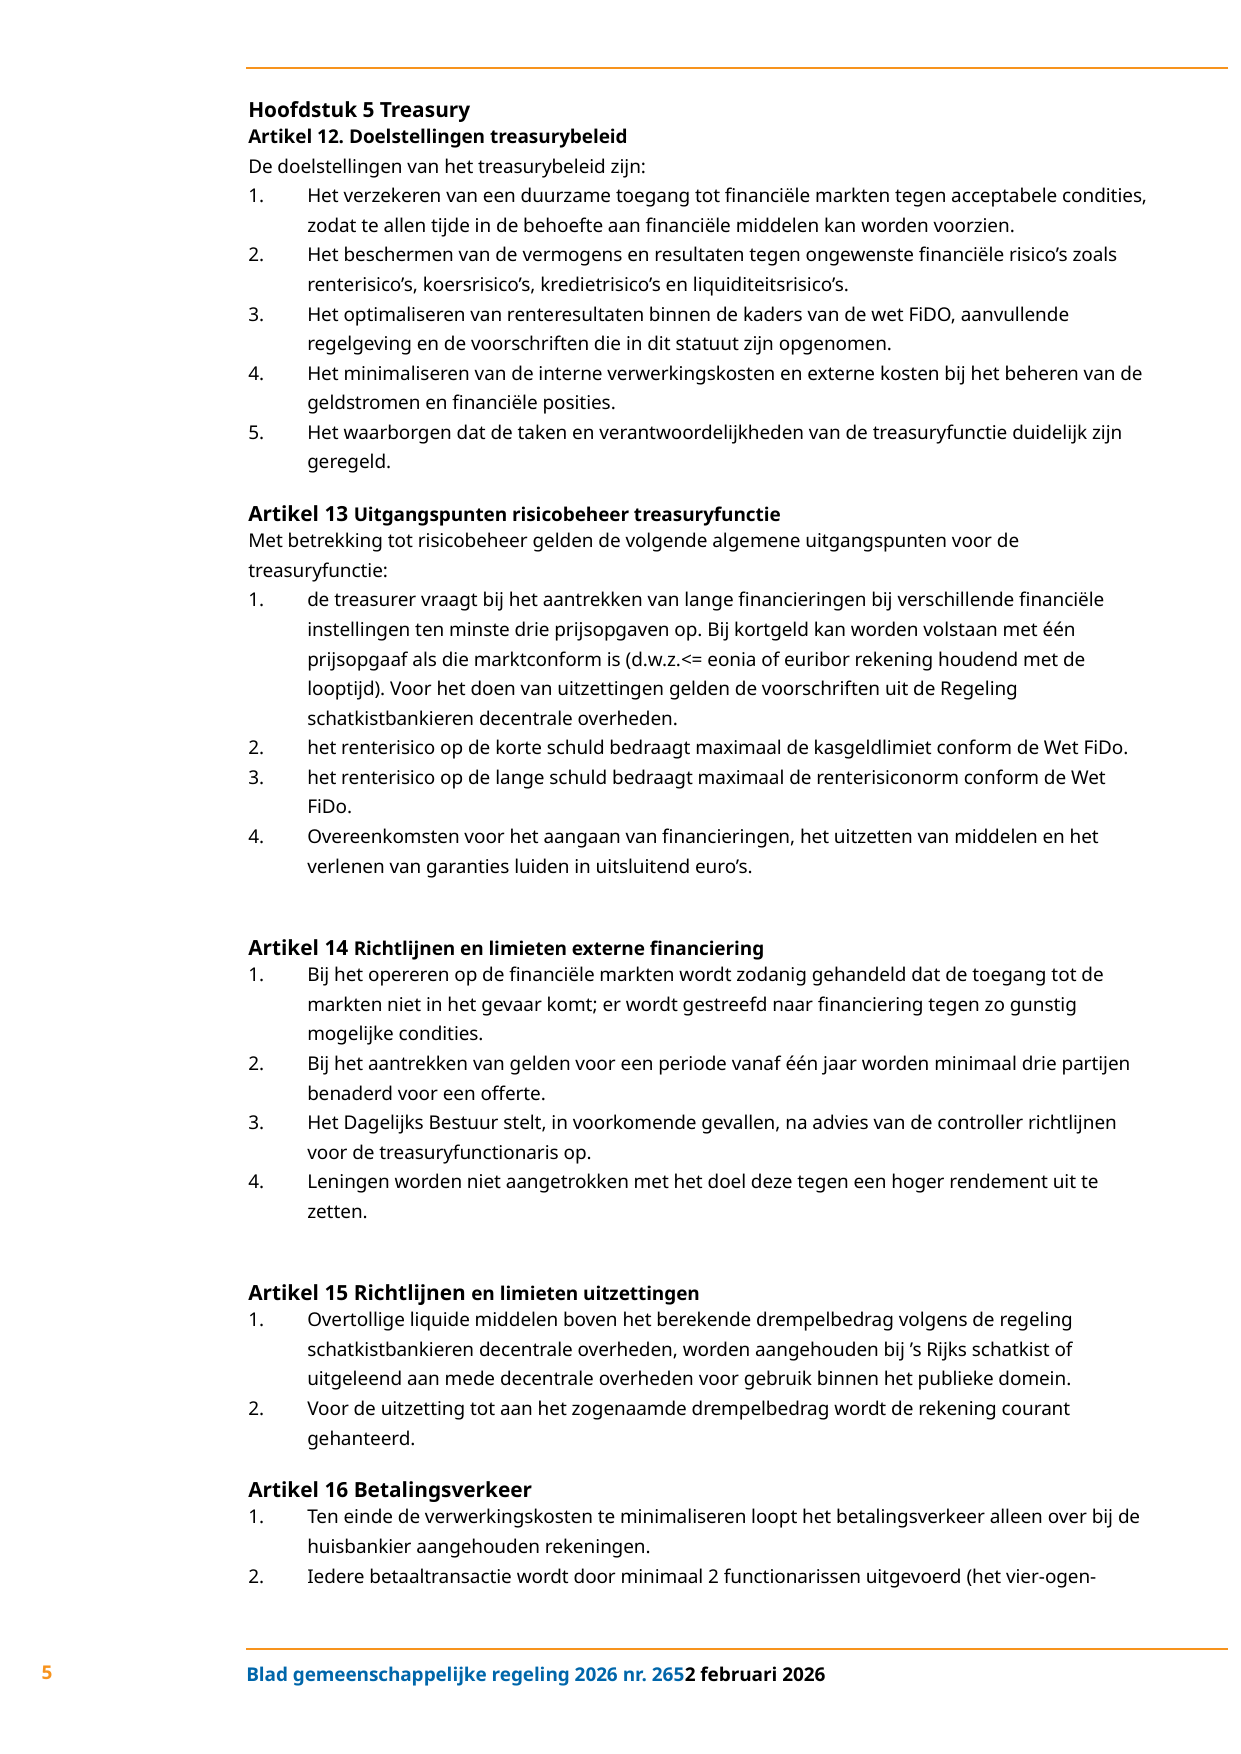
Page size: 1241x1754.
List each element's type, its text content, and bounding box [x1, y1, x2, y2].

text Hoofdstuk 5 Treasury [248, 95, 1152, 123]
list het renterisico op de korte schuld bedraagt maximaal de kasgeldlimiet conform de Wet FiDo. [248, 734, 1152, 760]
text Met betrekking tot risicobeheer gelden de volgende algemene uitgangspunten voor de treasuryfunctie: [248, 527, 1152, 583]
text De doelstellingen van het treasurybeleid zijn: [248, 153, 1152, 178]
picture [41, 47, 231, 172]
list Bij het aantrekken van gelden voor een periode vanaf één jaar worden minimaal drie partijen benaderd voor een offerte. [248, 1050, 1152, 1105]
list Voor de uitzetting tot aan het zogenaamde drempelbedrag wordt de rekening courant gehanteerd. [248, 1395, 1152, 1451]
list Overeenkomsten voor het aangaan van financieringen, het uitzetten van middelen en het verlenen van garanties luiden in uitsluitend euro’s. [248, 823, 1152, 879]
text Artikel 13 Uitgangspunten risicobeheer treasuryfunctie [248, 499, 1152, 527]
list Het optimaliseren van renteresultaten binnen de kaders van de wet FiDO, aanvullende regelgeving en de voorschriften die in dit statuut zijn opgenomen. [248, 301, 1152, 356]
text Artikel 12. Doelstellingen treasurybeleid [248, 123, 1152, 149]
text Artikel 14 Richtlijnen en limieten externe financiering [248, 933, 1152, 961]
list het renterisico op de lange schuld bedraagt maximaal de renterisiconorm conform de Wet FiDo. [248, 764, 1152, 819]
list Ten einde de verwerkingskosten te minimaliseren loopt het betalingsverkeer alleen over bij de huisbankier aangehouden rekeningen. [248, 1504, 1152, 1559]
list Iedere betaaltransactie wordt door minimaal 2 functionarissen uitgevoerd (het vier-ogen- [248, 1563, 1152, 1588]
list Het beschermen van de vermogens en resultaten tegen ongewenste financiële risico’s zoals renterisico’s, koersrisico’s, kredietrisico’s en liquiditeitsrisico’s. [248, 242, 1152, 297]
list Het waarborgen dat de taken en verantwoordelijkheden van de treasuryfunctie duidelijk zijn geregeld. [248, 419, 1152, 474]
list Het verzekeren van een duurzame toegang tot financiële markten tegen acceptabele condities, zodat te allen tijde in de behoefte aan financiële middelen kan worden voorzien. [248, 182, 1152, 238]
text Artikel 15 Richtlijnen en limieten uitzettingen [248, 1278, 1152, 1306]
text Artikel 16 Betalingsverkeer [248, 1475, 1152, 1504]
list Het Dagelijks Bestuur stelt, in voorkomende gevallen, na advies van de controller richtlijnen voor de treasuryfunctionaris op. [248, 1109, 1152, 1164]
list Leningen worden niet aangetrokken met het doel deze tegen een hoger rendement uit te zetten. [248, 1168, 1152, 1224]
list Bij het opereren op de financiële markten wordt zodanig gehandeld dat de toegang tot de markten niet in het gevaar komt; er wordt gestreefd naar financiering tegen zo gunstig mogelijke condities. [248, 961, 1152, 1046]
list de treasurer vraagt bij het aantrekken van lange financieringen bij verschillende financiële instellingen ten minste drie prijsopgaven op. Bij kortgeld kan worden volstaan met één prijsopgaaf als die marktconform is (d.w.z.<= eonia of euribor rekening houdend met de looptijd). Voor het doen van uitzettingen gelden de voorschriften uit de Regeling schatkistbankieren decentrale overheden. [248, 587, 1152, 731]
list Het minimaliseren van de interne verwerkingskosten en externe kosten bij het beheren van de geldstromen en financiële posities. [248, 360, 1152, 415]
list Overtollige liquide middelen boven het berekende drempelbedrag volgens de regeling schatkistbankieren decentrale overheden, worden aangehouden bij ’s Rijks schatkist of uitgeleend aan mede decentrale overheden voor gebruik binnen het publieke domein. [248, 1306, 1152, 1391]
